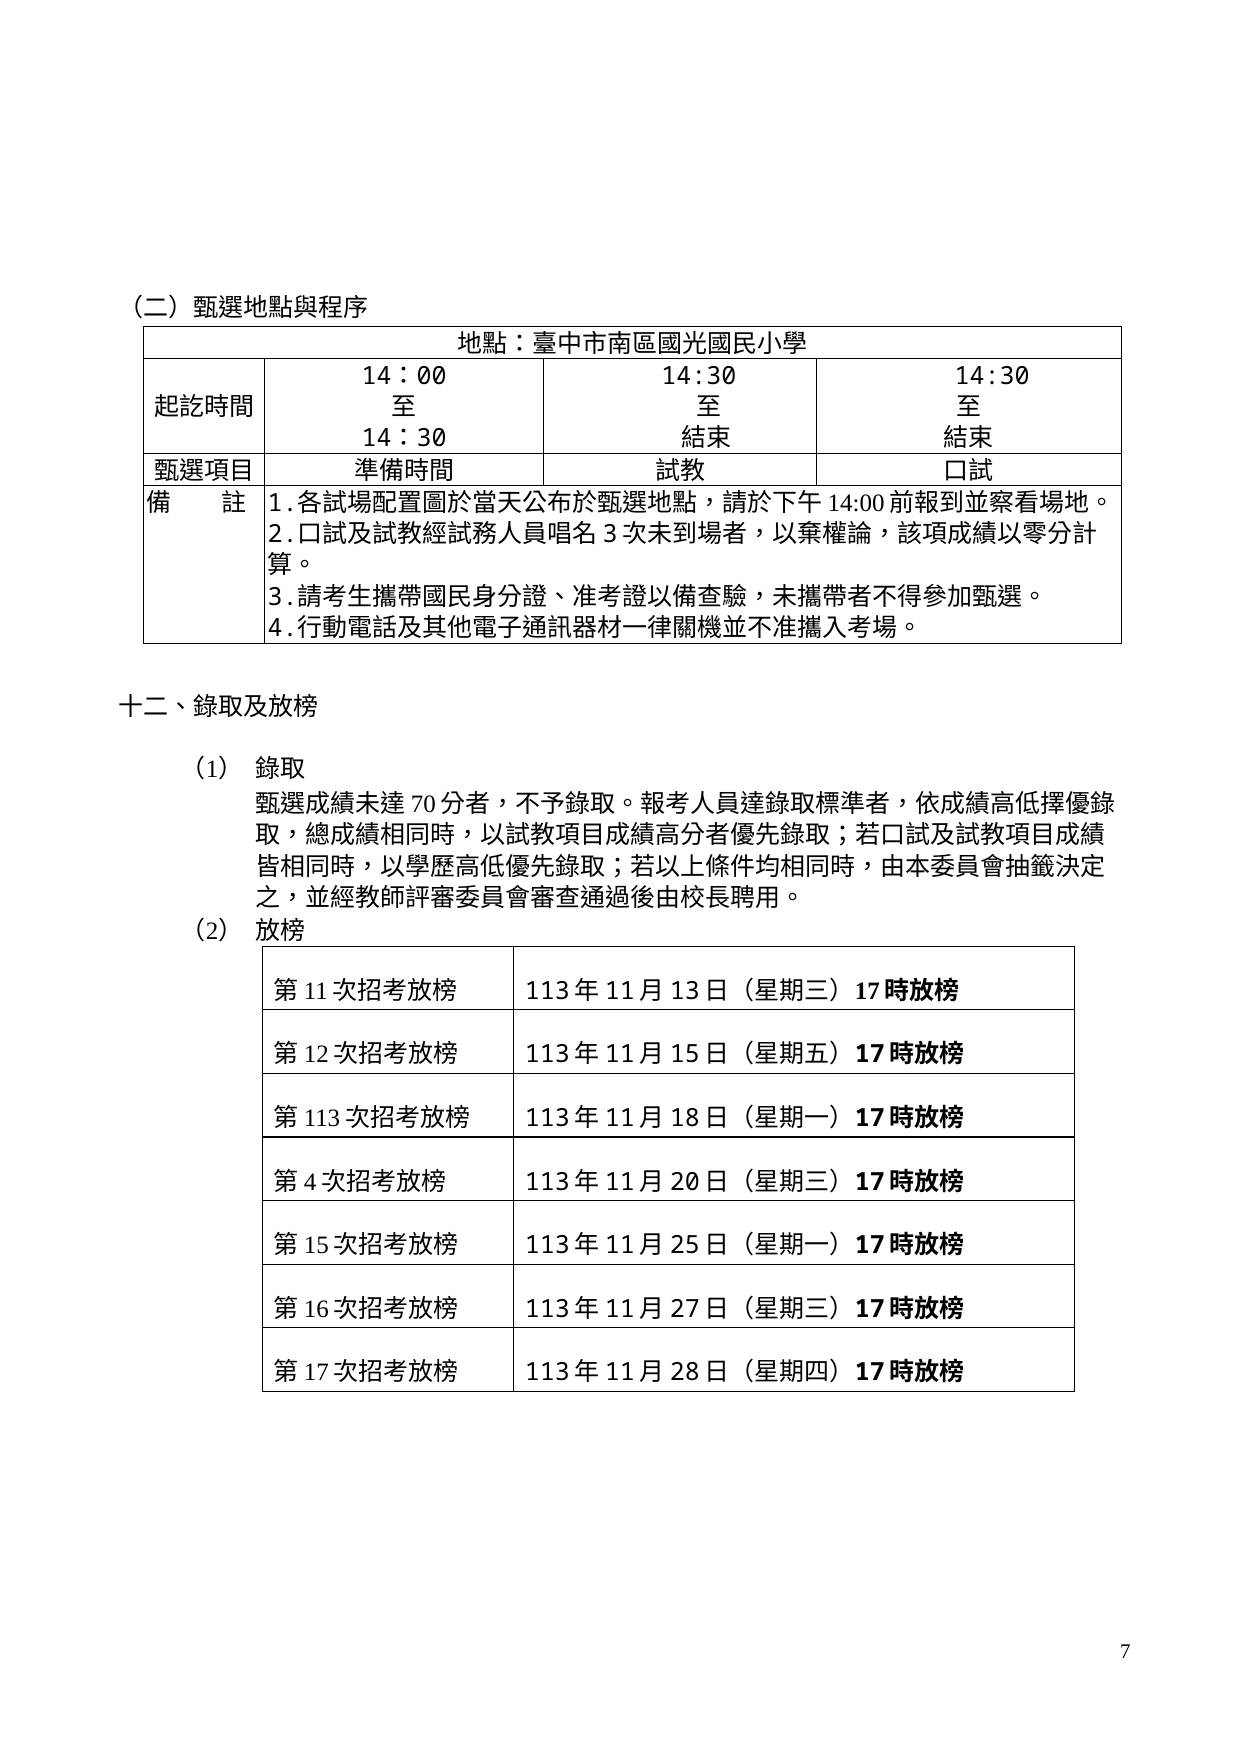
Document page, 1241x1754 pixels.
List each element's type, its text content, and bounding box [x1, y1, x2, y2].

table_cell 第4次招考放榜 [263, 1138, 513, 1200]
table_cell 第113次招考放榜 [263, 1074, 513, 1136]
table_cell 甄選項目 [144, 454, 264, 485]
table_cell 14:30 至 結束 [817, 359, 1121, 453]
table_header 第11次招考放榜 [263, 947, 513, 1009]
table_cell 第12次招考放榜 [263, 1010, 513, 1073]
table_header 地點：臺中市南區國光國民小學 [144, 327, 1121, 358]
table_cell 113年11月28日（星期四）17時放榜 [514, 1328, 1074, 1391]
table_cell 113年11月20日（星期三）17時放榜 [514, 1138, 1074, 1200]
table_cell 14：00 至 14：30 [265, 359, 543, 453]
text 甄選成績未達70分者，不予錄取。報考人員達錄取標準者，依成績高低擇優錄取，總成績相同時，以試教項目成績高分者優先錄取；若口試及試教項目成績皆相同時，以學歷高低優先錄取；若以上條件均相同時，由本委員會抽籤決定之，並經教師評審委員會審查通過後由校長聘用。 [256, 787, 1122, 912]
text 十二、錄取及放榜 [118, 662, 1122, 725]
list 放榜 [181, 912, 1122, 946]
table_cell 113年11月15日（星期五）17時放榜 [514, 1010, 1074, 1073]
table_cell 起訖時間 [144, 359, 264, 453]
table_header 113年11月13日（星期三）17時放榜 [514, 947, 1074, 1009]
table_cell 第15次招考放榜 [263, 1201, 513, 1263]
table_cell 試教 [544, 454, 816, 485]
table_cell 1.各試場配置圖於當天公布於甄選地點，請於下午14:00前報到並察看場地。 2.口試及試教經試務人員唱名3次未到場者，以棄權論，該項成績以零分計算。 3.請考生攜帶國民身分證、准考證以備查驗，未攜帶者不得參加甄選。 4.行動電話及其他電子通訊器材一律關機並不准攜入考場。 [265, 486, 1121, 643]
table_cell 113年11月18日（星期一）17時放榜 [514, 1074, 1074, 1136]
table_cell 準備時間 [265, 454, 543, 485]
text （二）甄選地點與程序 [118, 263, 1122, 326]
table_cell 113年11月27日（星期三）17時放榜 [514, 1265, 1074, 1327]
list 錄取 [181, 725, 1122, 787]
table_cell 9：00 14:30 至 結束 [544, 359, 816, 453]
table_cell 113年11月25日（星期一）17時放榜 [514, 1201, 1074, 1263]
table_cell 第17次招考放榜 [263, 1328, 513, 1391]
table_cell 備 註 [144, 486, 264, 643]
table_cell 口試 [817, 454, 1121, 485]
table_cell 第16次招考放榜 [263, 1265, 513, 1327]
